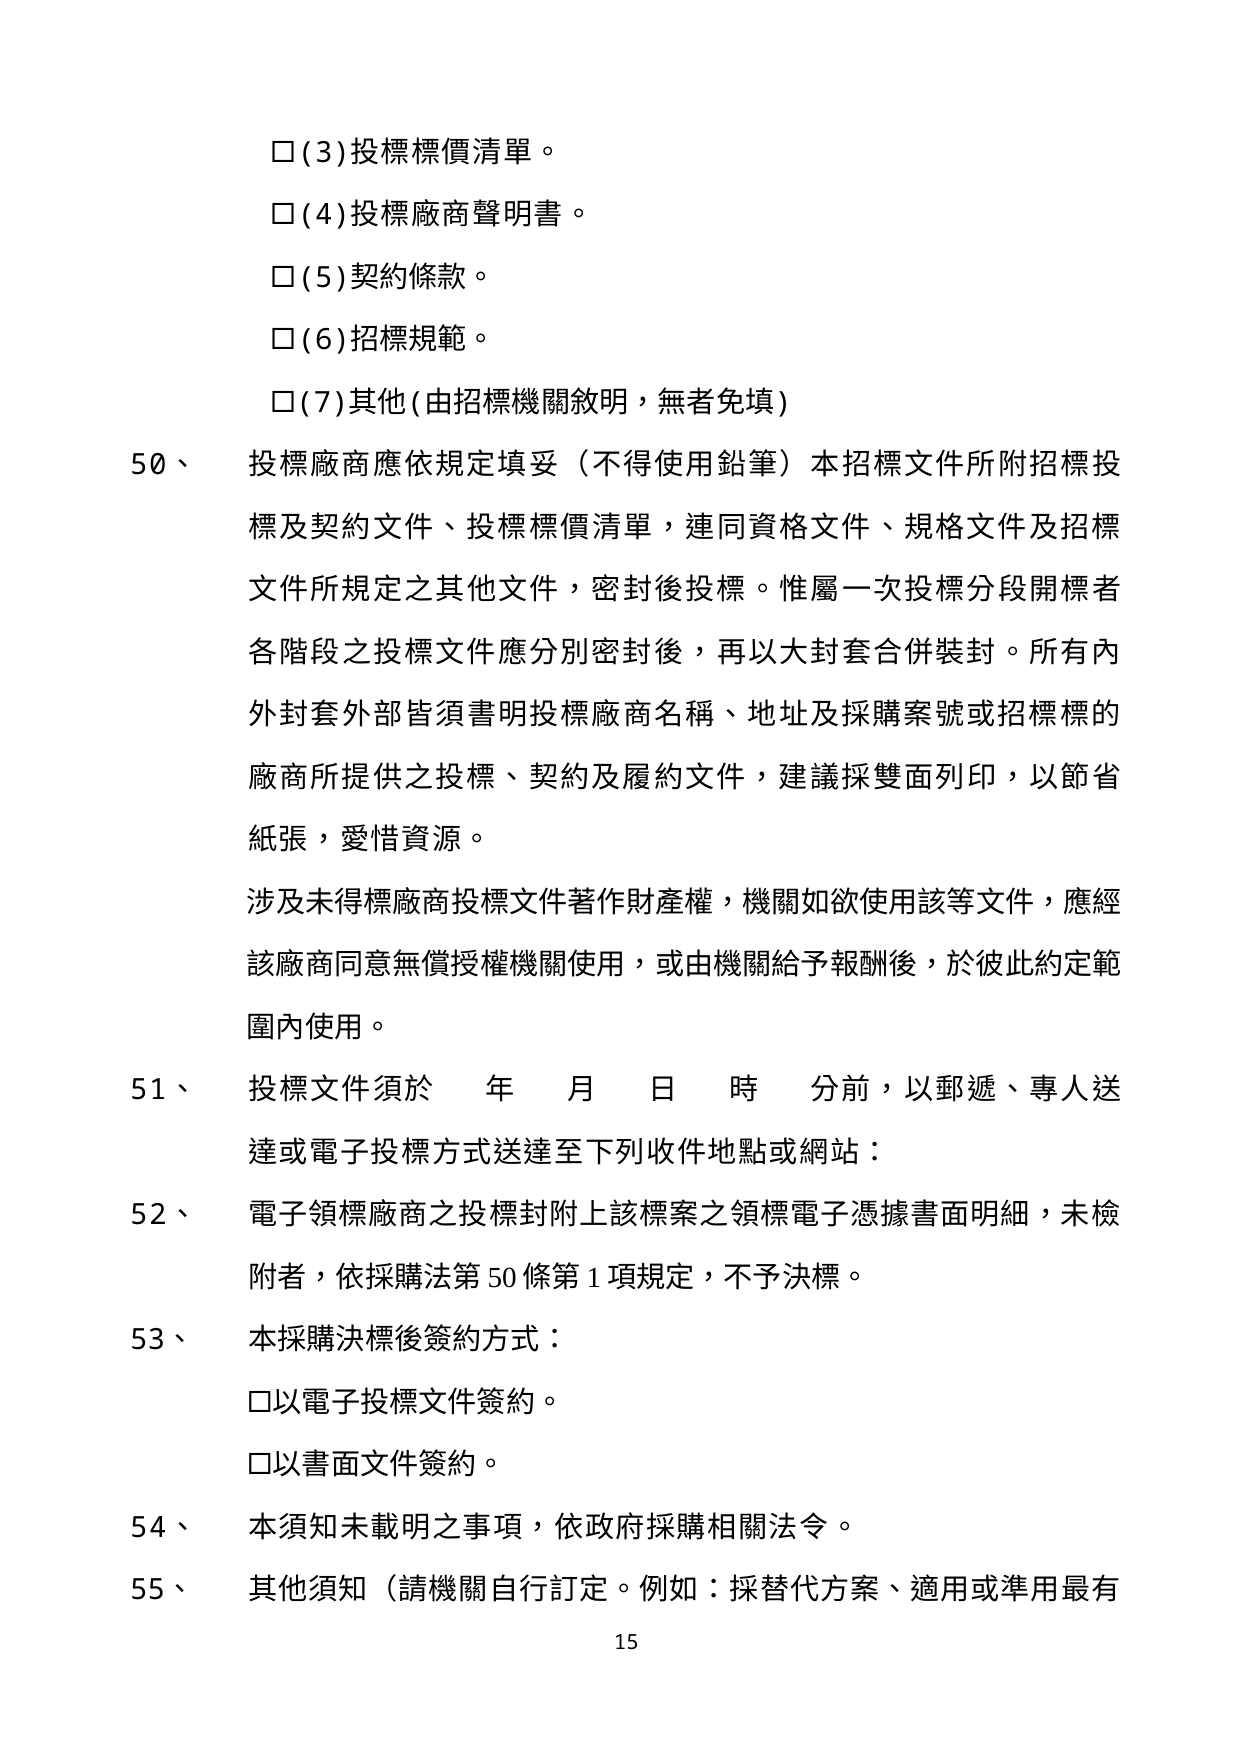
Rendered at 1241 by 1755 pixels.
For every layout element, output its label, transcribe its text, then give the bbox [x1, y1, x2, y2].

text 以電子投標文件簽約。 [130, 1358, 1122, 1420]
text 以書面文件簽約。 [130, 1420, 1122, 1483]
text 涉及未得標廠商投標文件著作財產權，機關如欲使用該等文件，應經該廠商同意無償授權機關使用，或由機關給予報酬後，於彼此約定範圍內使用。 [246, 858, 1122, 1045]
text (6)招標規範。 [130, 295, 1122, 358]
list 電子領標廠商之投標封附上該標案之領標電子憑據書面明細，未檢附者，依採購法第50條第1項規定，不予決標。 [130, 1170, 1122, 1295]
text (3)投標標價清單。 [130, 108, 1122, 170]
list 本採購決標後簽約方式： [130, 1295, 1122, 1358]
list 投標廠商應依規定填妥（不得使用鉛筆）本招標文件所附招標投標及契約文件、投標標價清單，連同資格文件、規格文件及招標文件所規定之其他文件，密封後投標。惟屬一次投標分段開標者，各階段之投標文件應分別密封後，再以大封套合併裝封。所有內外封套外部皆須書明投標廠商名稱、地址及採購案號或招標標的。廠商所提供之投標、契約及履約文件，建議採雙面列印，以節省紙張，愛惜資源。 [130, 420, 1122, 858]
text (7)其他(由招標機關敘明，無者免填) [130, 358, 1122, 420]
list 本須知未載明之事項，依政府採購相關法令。 [130, 1483, 1122, 1545]
list 其他須知（請機關自行訂定。例如：採替代方案、適用或準用最有 [130, 1545, 1122, 1608]
list 投標文件須於 年 月 日 時 分前，以郵遞、專人送達或電子投標方式送達至下列收件地點或網站： [130, 1045, 1122, 1170]
text (5)契約條款。 [130, 233, 1122, 295]
text (4)投標廠商聲明書。 [130, 170, 1122, 233]
